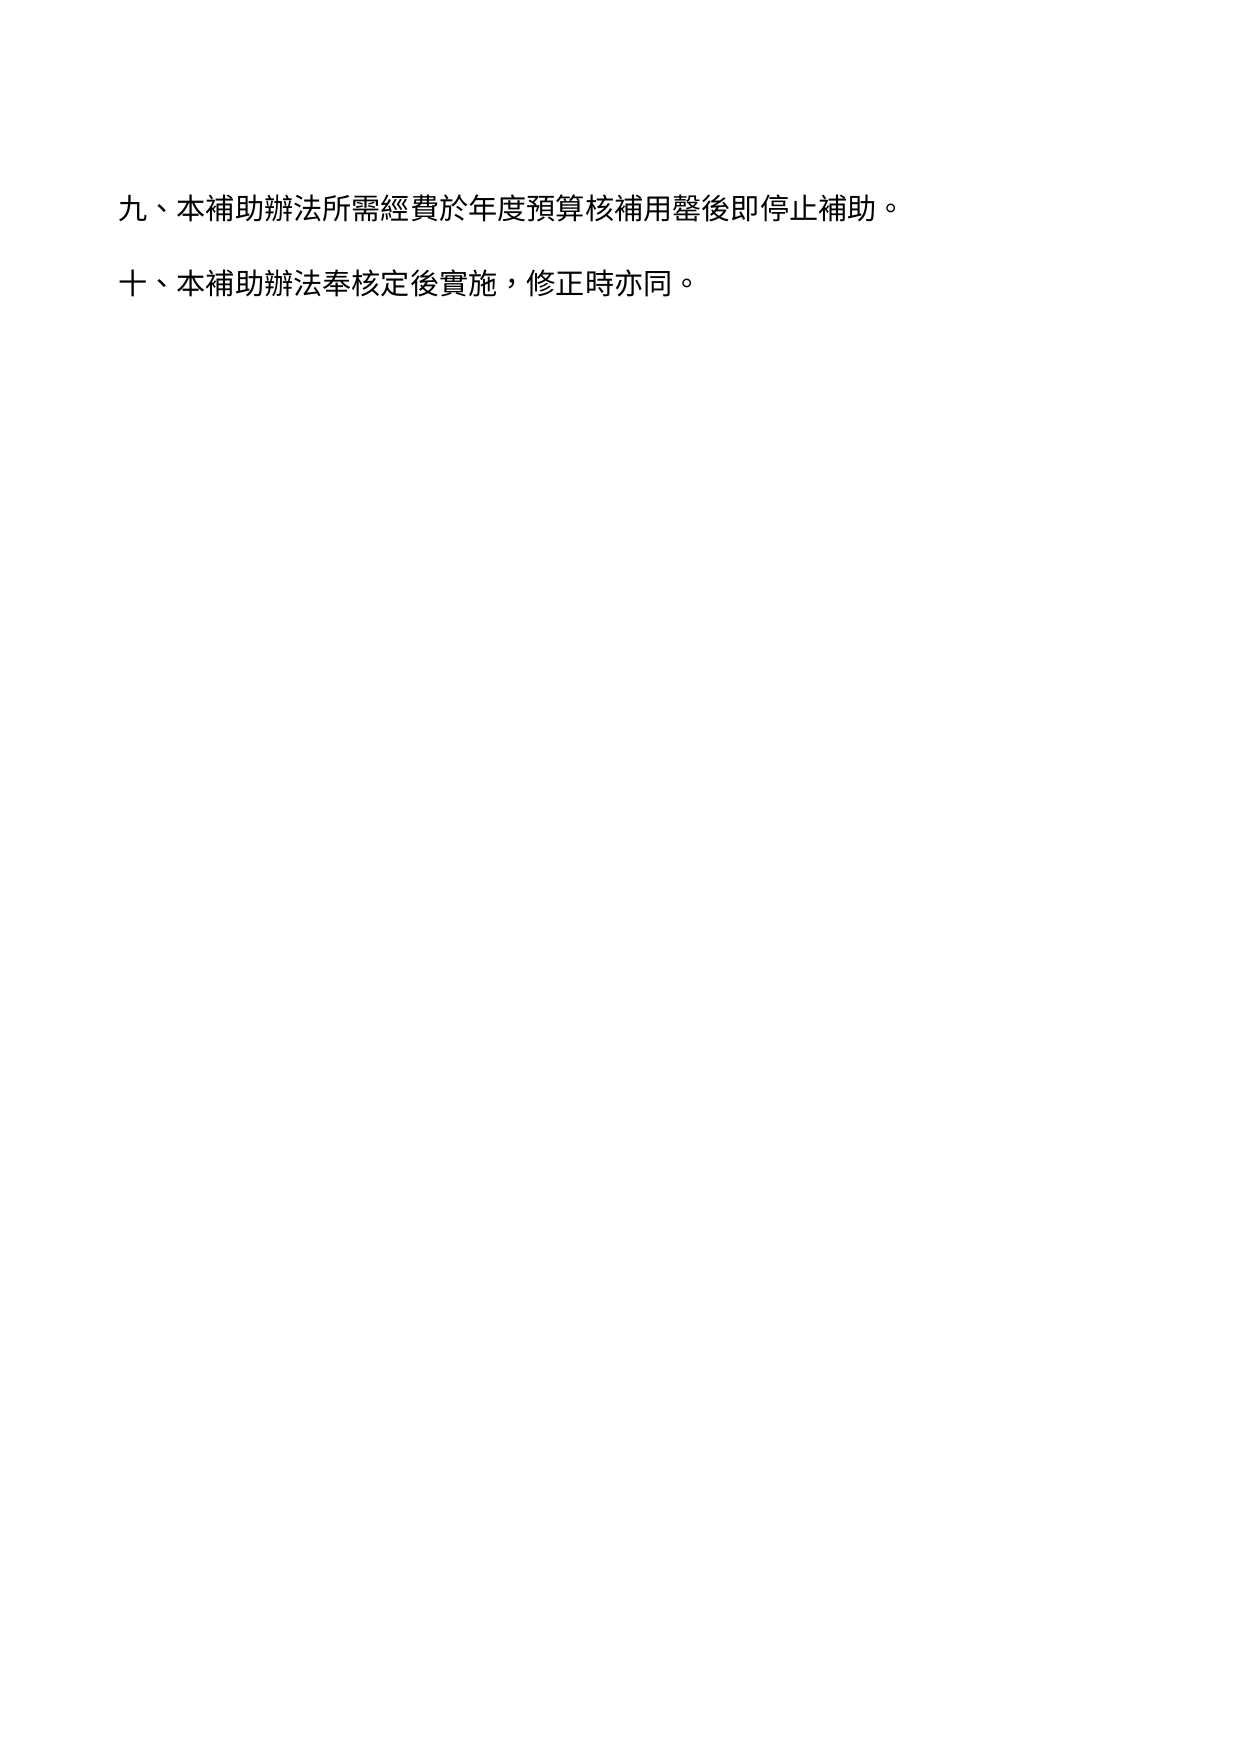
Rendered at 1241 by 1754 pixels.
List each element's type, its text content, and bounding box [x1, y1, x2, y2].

text 十、本補助辦法奉核定後實施，修正時亦同。 [118, 238, 1122, 313]
text 九、本補助辦法所需經費於年度預算核補用罄後即停止補助。 [118, 163, 1122, 238]
